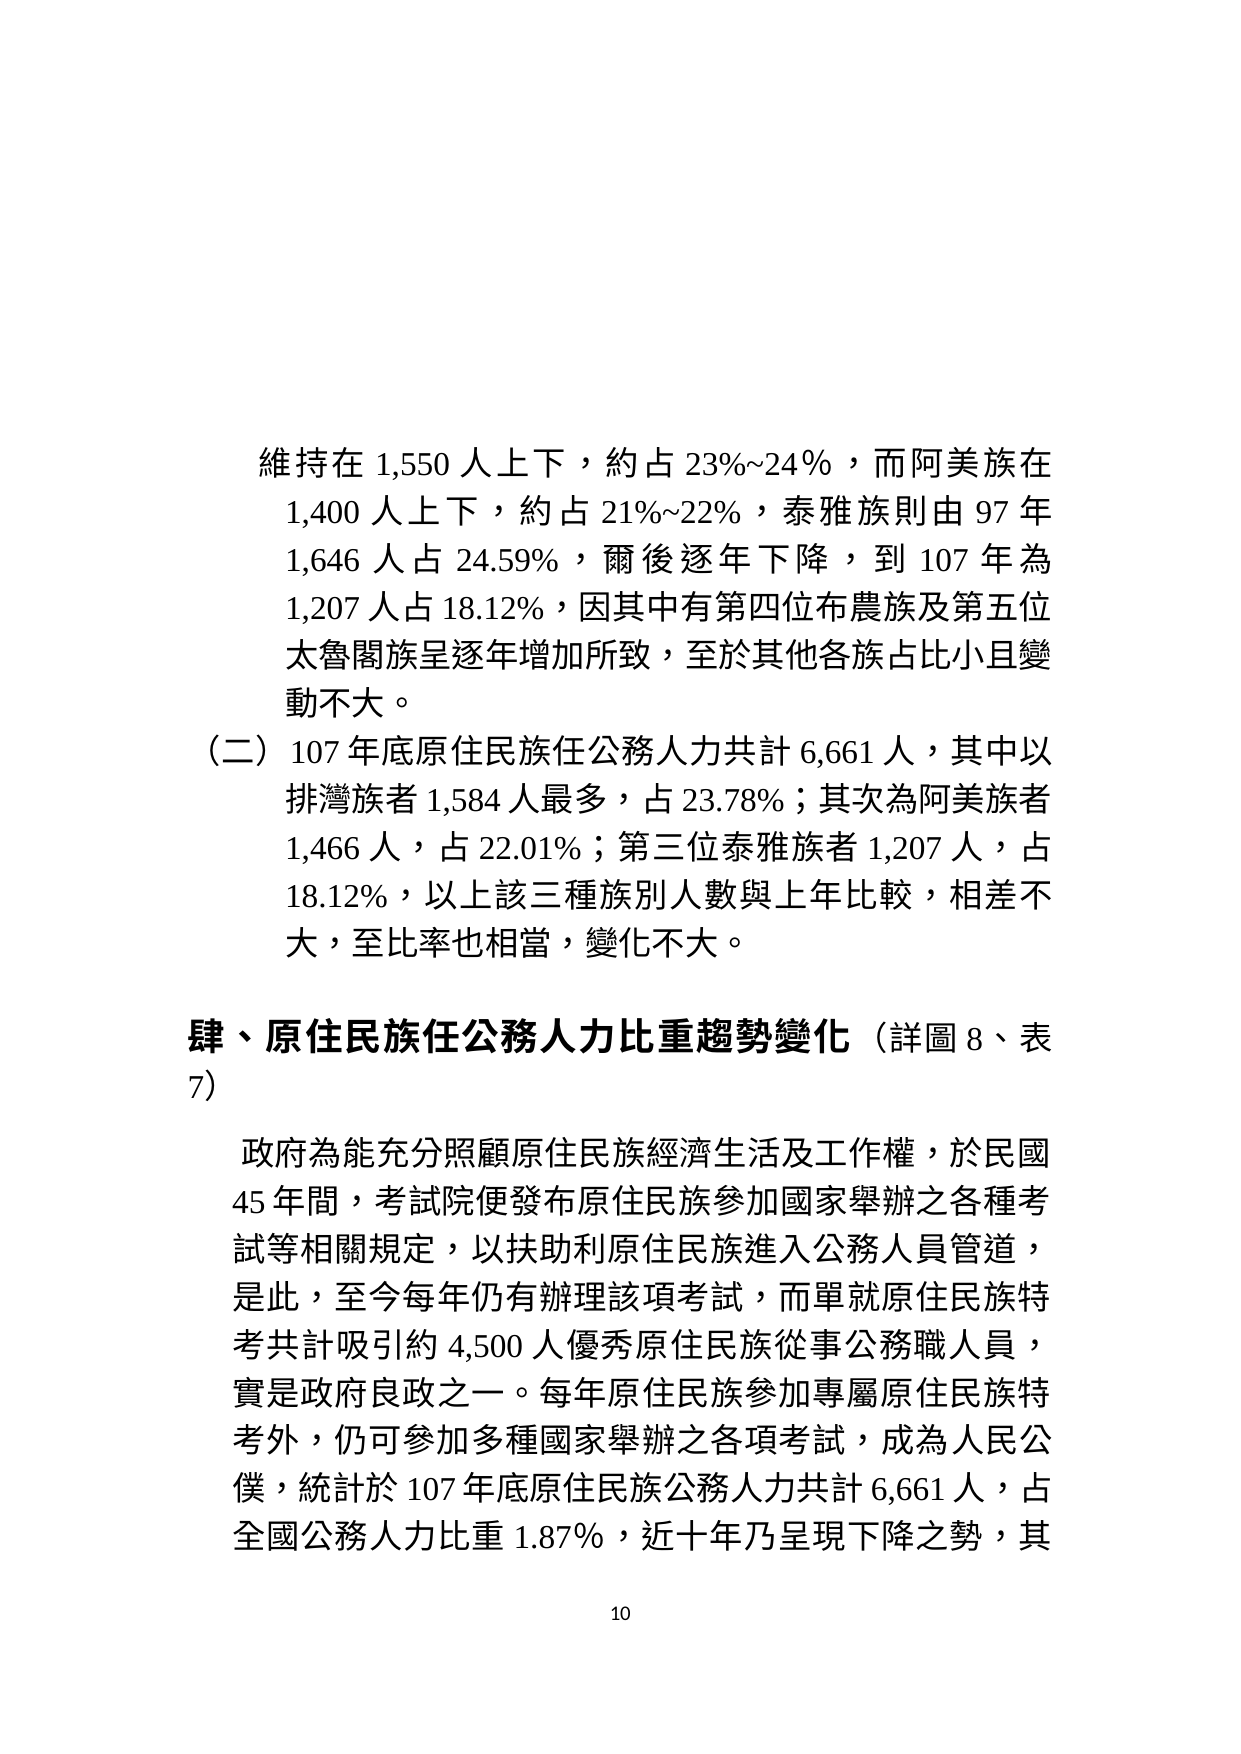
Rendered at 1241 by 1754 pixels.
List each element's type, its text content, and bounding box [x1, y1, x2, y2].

text 政府為能充分照顧原住民族經濟生活及工作權，於民國45年間，考試院便發布原住民族參加國家舉辦之各種考試等相關規定，以扶助利原住民族進入公務人員管道，是此，至今每年仍有辦理該項考試，而單就原住民族特考共計吸引約4,500人優秀原住民族從事公務職人員，實是政府良政之一。每年原住民族參加專屬原住民族特考外，仍可參加多種國家舉辦之各項考試，成為人民公僕，統計於107年底原住民族公務人力共計6,661人，占全國公務人力比重1.87％，近十年乃呈現下降之勢，其 [187, 1127, 1053, 1558]
text 維持在1,550人上下，約占23%~24％，而阿美族在1,400人上下，約占21%~22%，泰雅族則由97年1,646人占24.59%，爾後逐年下降，到107年為1,207人占18.12%，因其中有第四位布農族及第五位太魯閣族呈逐年增加所致，至於其他各族占比小且變動不大。 [187, 437, 1053, 725]
text 肆、原住民族任公務人力比重趨勢變化（詳圖8、表7） [187, 1012, 1053, 1108]
text （二）107年底原住民族任公務人力共計6,661人，其中以排灣族者1,584人最多，占23.78%；其次為阿美族者1,466人，占22.01%；第三位泰雅族者1,207人，占18.12%，以上該三種族別人數與上年比較，相差不大，至比率也相當，變化不大。 [187, 725, 1053, 964]
